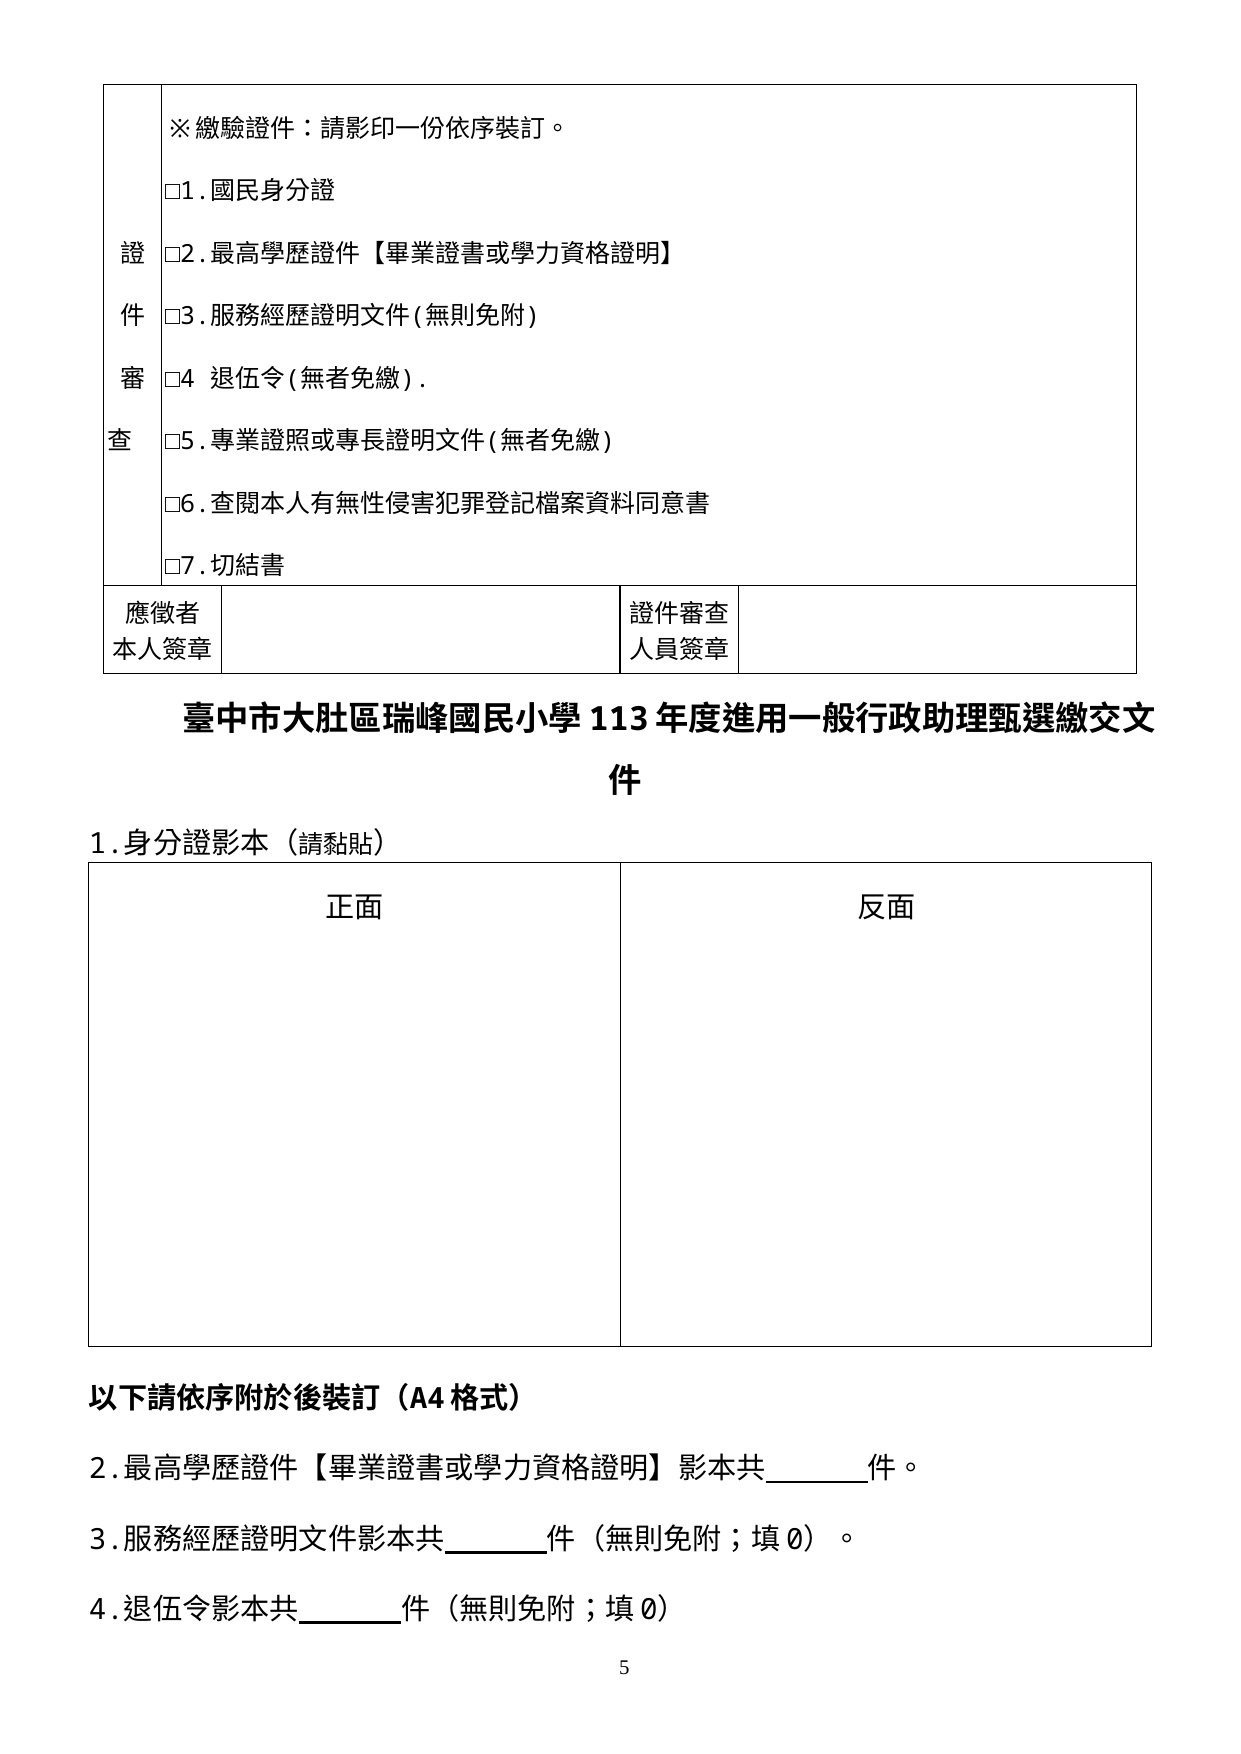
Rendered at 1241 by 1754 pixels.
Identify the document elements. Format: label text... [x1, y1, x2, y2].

table_header 正面 [89, 863, 620, 1346]
text 臺中市大肚區瑞峰國民小學113年度進用一般行政助理甄選繳交文件 [89, 674, 1161, 799]
table_cell 證件審查 人員簽章 [621, 586, 738, 673]
text 4.退伍令影本共 件（無則免附；填0） [89, 1565, 1152, 1627]
table_cell [739, 586, 1136, 673]
table_header 反面 [621, 863, 1151, 1346]
text 以下請依序附於後裝訂（A4格式） [89, 1354, 1152, 1417]
table_cell [222, 586, 619, 673]
text 2.最高學歷證件【畢業證書或學力資格證明】影本共 件。 [89, 1425, 1152, 1487]
text 3.服務經歷證明文件影本共 件（無則免附；填0）。 [89, 1495, 1152, 1557]
table_cell ※繳驗證件：請影印一份依序裝訂。 □1.國民身分證 □2.最高學歷證件【畢業證書或學力資格證明】 □3.服務經歷證明文件(無則免附) □4 退伍令(無者免繳). □5.專業證照或專長證明文件(無者免繳) □6.查閱本人有無性侵害犯罪登記檔案資料同意書 □7.切結書 [162, 85, 1136, 585]
table_cell 應徵者 本人簽章 [104, 586, 221, 673]
table_cell 證 件 審 查 [104, 85, 161, 585]
text 1.身分證影本（請黏貼） [89, 799, 1152, 862]
